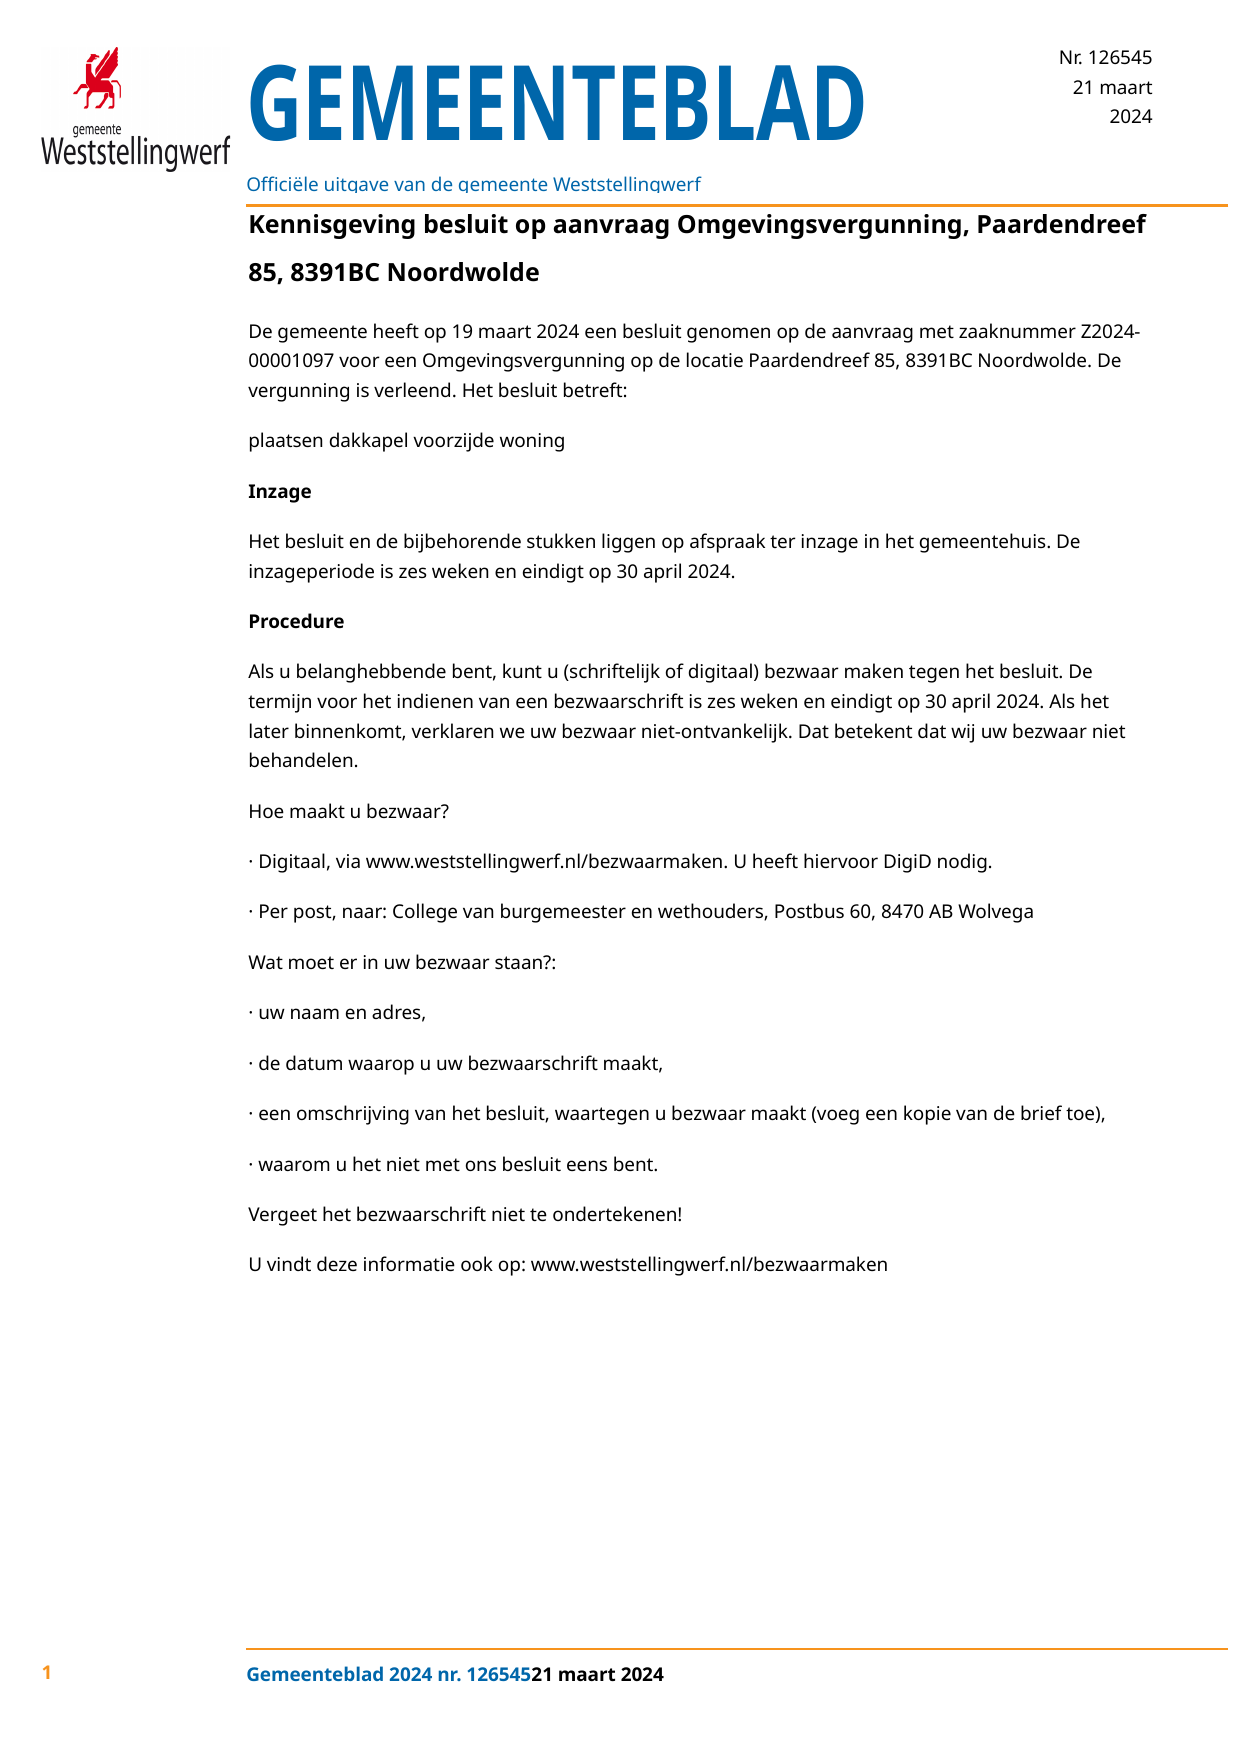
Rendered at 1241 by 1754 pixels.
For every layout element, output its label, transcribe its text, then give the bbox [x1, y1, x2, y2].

text · een omschrijving van het besluit, waartegen u bezwaar maakt (voeg een kopie van de brief toe), [248, 1100, 1152, 1126]
text · Per post, naar: College van burgemeester en wethouders, Postbus 60, 8470 AB Wolvega [248, 899, 1152, 924]
text Vergeet het bezwaarschrift niet te ondertekenen! [248, 1201, 1152, 1227]
text Inzage [248, 478, 1152, 504]
text Wat moet er in uw bezwaar staan?: [248, 949, 1152, 975]
text De gemeente heeft op 19 maart 2024 een besluit genomen op de aanvraag met zaaknummer Z2024-00001097 voor een Omgevingsvergunning op de locatie Paardendreef 85, 8391BC Noordwolde. De vergunning is verleend. Het besluit betreft: [248, 318, 1152, 403]
text Kennisgeving besluit op aanvraag Omgevingsvergunning, Paardendreef 85, 8391BC Noordwolde [248, 207, 1152, 288]
text Het besluit en de bijbehorende stukken liggen op afspraak ter inzage in het gemeentehuis. De inzageperiode is zes weken en eindigt op 30 april 2024. [248, 528, 1152, 584]
text · de datum waarop u uw bezwaarschrift maakt, [248, 1050, 1152, 1076]
text · Digitaal, via www.weststellingwerf.nl/bezwaarmaken. U heeft hiervoor DigiD nodig. [248, 848, 1152, 874]
text plaatsen dakkapel voorzijde woning [248, 427, 1152, 453]
text · uw naam en adres, [248, 999, 1152, 1025]
text Hoe maakt u bezwaar? [248, 798, 1152, 824]
text Als u belanghebbende bent, kunt u (schriftelijk of digitaal) bezwaar maken tegen het besluit. De termijn voor het indienen van een bezwaarschrift is zes weken en eindigt op 30 april 2024. Als het later binnenkomt, verklaren we uw bezwaar niet-ontvankelijk. Dat betekent dat wij uw bezwaar niet behandelen. [248, 659, 1152, 773]
text · waarom u het niet met ons besluit eens bent. [248, 1151, 1152, 1177]
text Procedure [248, 608, 1152, 634]
text U vindt deze informatie ook op: www.weststellingwerf.nl/bezwaarmaken [248, 1252, 1152, 1277]
picture [41, 47, 231, 172]
